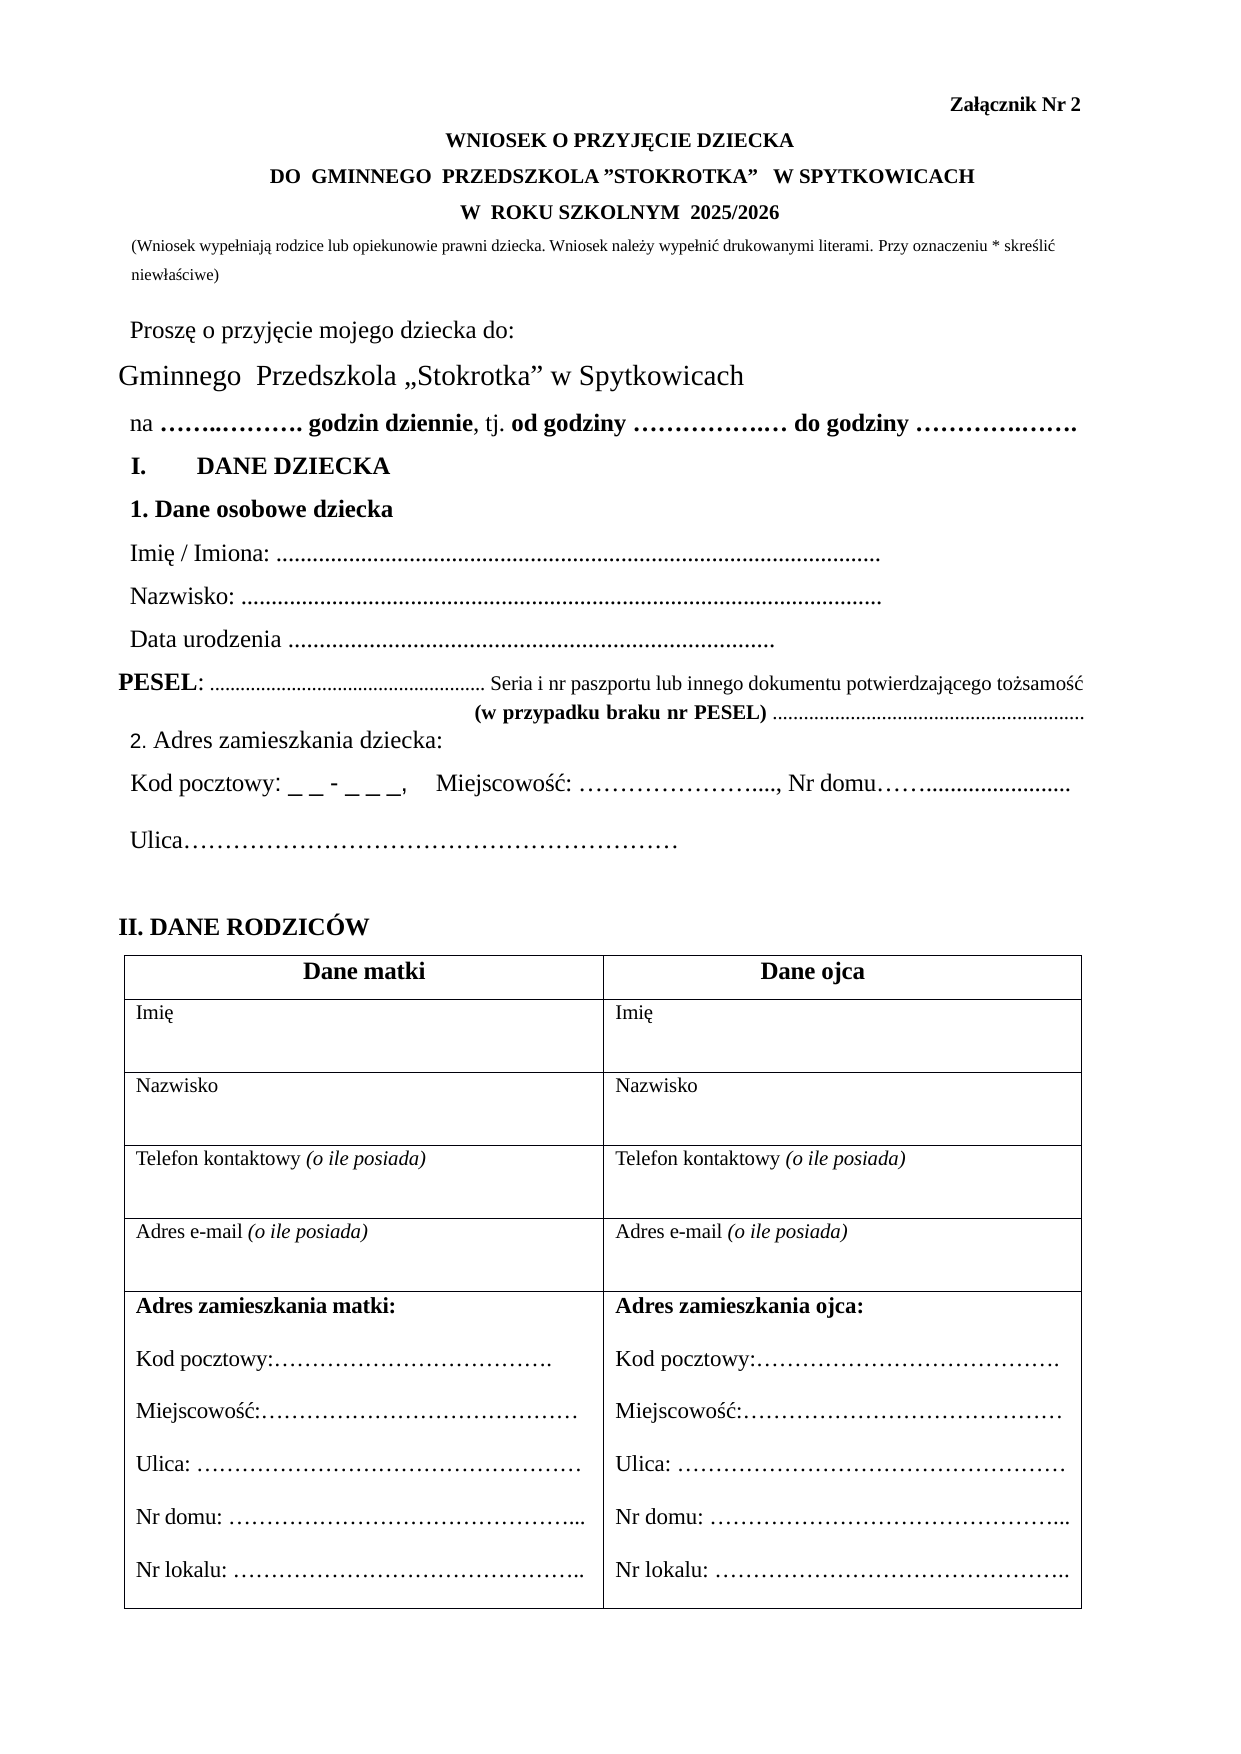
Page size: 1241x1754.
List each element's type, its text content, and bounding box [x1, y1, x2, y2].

text Ulica…………………………………………………… [129, 826, 1122, 854]
text na ……..………. godzin dziennie, tj. od godziny …………….… do godziny ………….……. [129, 408, 1122, 437]
table_header Dane ojca [604, 956, 1081, 999]
table_header Dane matki [125, 956, 603, 999]
text I. DANE DZIECKA [131, 451, 1122, 480]
text II. DANE RODZICÓW [118, 912, 1062, 941]
table_cell Adres e-mail (o ile posiada) [125, 1219, 603, 1291]
table_cell Telefon kontaktowy (o ile posiada) [604, 1146, 1081, 1218]
table_cell Imię [604, 1000, 1081, 1072]
text Imię / Imiona: .................................................................................................... Nazwisko: .......................................................................................................... Data urodzenia .............................................................................. [129, 538, 1122, 653]
table_cell Telefon kontaktowy (o ile posiada) [125, 1146, 603, 1218]
text 1. Dane osobowe dziecka [129, 494, 1122, 523]
text Proszę o przyjęcie mojego dziecka do: [129, 315, 1122, 343]
text WNIOSEK O PRZYJĘCIE DZIECKA [118, 127, 1121, 152]
table_cell Nazwisko [604, 1073, 1081, 1145]
text Załącznik Nr 2 [949, 91, 1122, 116]
table_cell Adres zamieszkania matki: Kod pocztowy:………………………………. Miejscowość:…………………………………… Ulica: …………………………………………… Nr domu: ………………………………………... Nr lokalu: ……………………………………….. [125, 1292, 603, 1608]
text PESEL: ...................................................... Seria i nr paszportu lub innego dokumentu potwierdzającego tożsamość (w przypadku braku nr PESEL) ............................................................ [118, 667, 1122, 725]
table_cell Nazwisko [125, 1073, 603, 1145]
table_cell Adres zamieszkania ojca: Kod pocztowy:…………………………………. Miejscowość:…………………………………… Ulica: …………………………………………… Nr domu: ………………………………………... Nr lokalu: ……………………………………….. [604, 1292, 1081, 1608]
table_cell Imię [125, 1000, 603, 1072]
text (Wniosek wypełniają rodzice lub opiekunowie prawni dziecka. Wniosek należy wypełnić drukowanymi literami. Przy oznaczeniu * skreślić niewłaściwe) [131, 236, 1122, 283]
text W ROKU SZKOLNYM 2025/2026 [118, 199, 1121, 224]
table_cell Adres e-mail (o ile posiada) [604, 1219, 1081, 1291]
text Gminnego Przedszkola „Stokrotka” w Spytkowicach [118, 358, 1122, 391]
text DO GMINNEGO PRZEDSZKOLA ”STOKROTKA” W SPYTKOWICACH [118, 163, 1121, 188]
text 2. Adres zamieszkania dziecka: [118, 725, 1122, 753]
text Kod pocztowy: _ _ - _ _ _, Miejscowość: …………………...., Nr domu……........................ [118, 768, 1122, 797]
